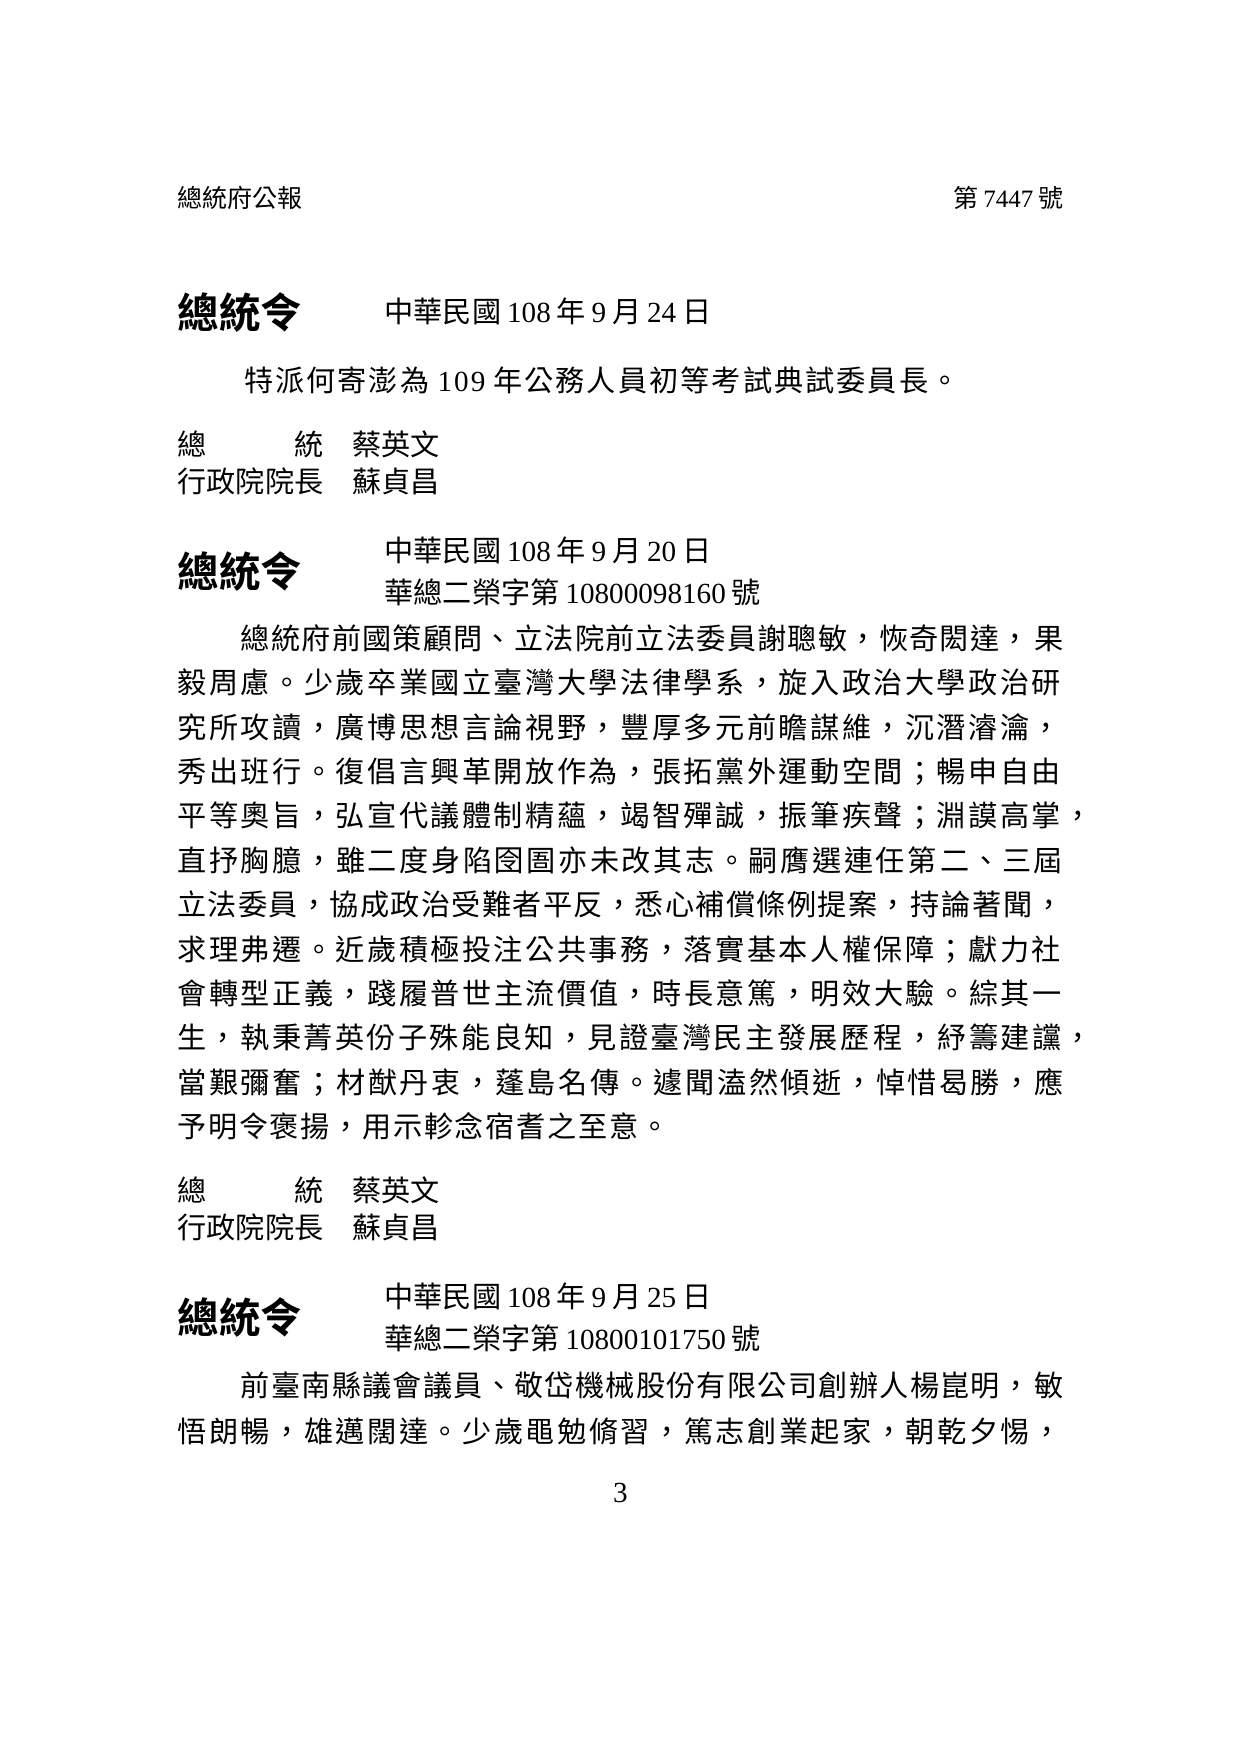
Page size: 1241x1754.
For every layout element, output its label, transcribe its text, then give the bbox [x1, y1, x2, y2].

table_header 總統令 [174, 525, 381, 614]
text 總統府前國策顧問、立法院前立法委員謝聰敏，恢奇閎達，果毅周慮。少歲卒業國立臺灣大學法律學系，旋入政治大學政治研究所攻讀，廣博思想言論視野，豐厚多元前瞻謀維，沉潛濬瀹，秀出班行。復倡言興革開放作為，張拓黨外運動空間；暢申自由平等奧旨，弘宣代議體制精蘊，竭智殫誠，振筆疾聲；淵謨高掌，直抒胸臆，雖二度身陷囹圄亦未改其志。嗣膺選連任第二、三屆立法委員，協成政治受難者平反，悉心補償條例提案，持論著聞，求理弗遷。近歲積極投注公共事務，落實基本人權保障；獻力社會轉型正義，踐履普世主流價值，時長意篤，明效大驗。綜其一生，執秉菁英份子殊能良知，見證臺灣民主發展歷程，紓籌建讜，當艱彌奮；材猷丹衷，蓬島名傳。遽聞溘然傾逝，悼惜曷勝，應予明令褒揚，用示軫念宿耆之至意。 [177, 614, 1063, 1146]
table_header 總統令 [174, 266, 381, 354]
text 總 統 蔡英文 行政院院長 蘇貞昌 [177, 1171, 1063, 1246]
table_header 中華民國108年9月24日 [381, 266, 877, 354]
text 總 統 蔡英文 行政院院長 蘇貞昌 [177, 425, 1063, 500]
table_header 總統令 [174, 1271, 381, 1360]
table_header 中華民國108年9月25日 華總二榮字第10800101750號 [381, 1271, 877, 1360]
table_header 中華民國108年9月20日 華總二榮字第10800098160號 [381, 525, 877, 614]
text 特派何寄澎為109年公務人員初等考試典試委員長。 [177, 354, 1063, 400]
text 前臺南縣議會議員、敬岱機械股份有限公司創辦人楊崑明，敏悟朗暢，雄邁闊達。少歲黽勉脩習，篤志創業起家，朝乾夕惕， [177, 1360, 1063, 1452]
